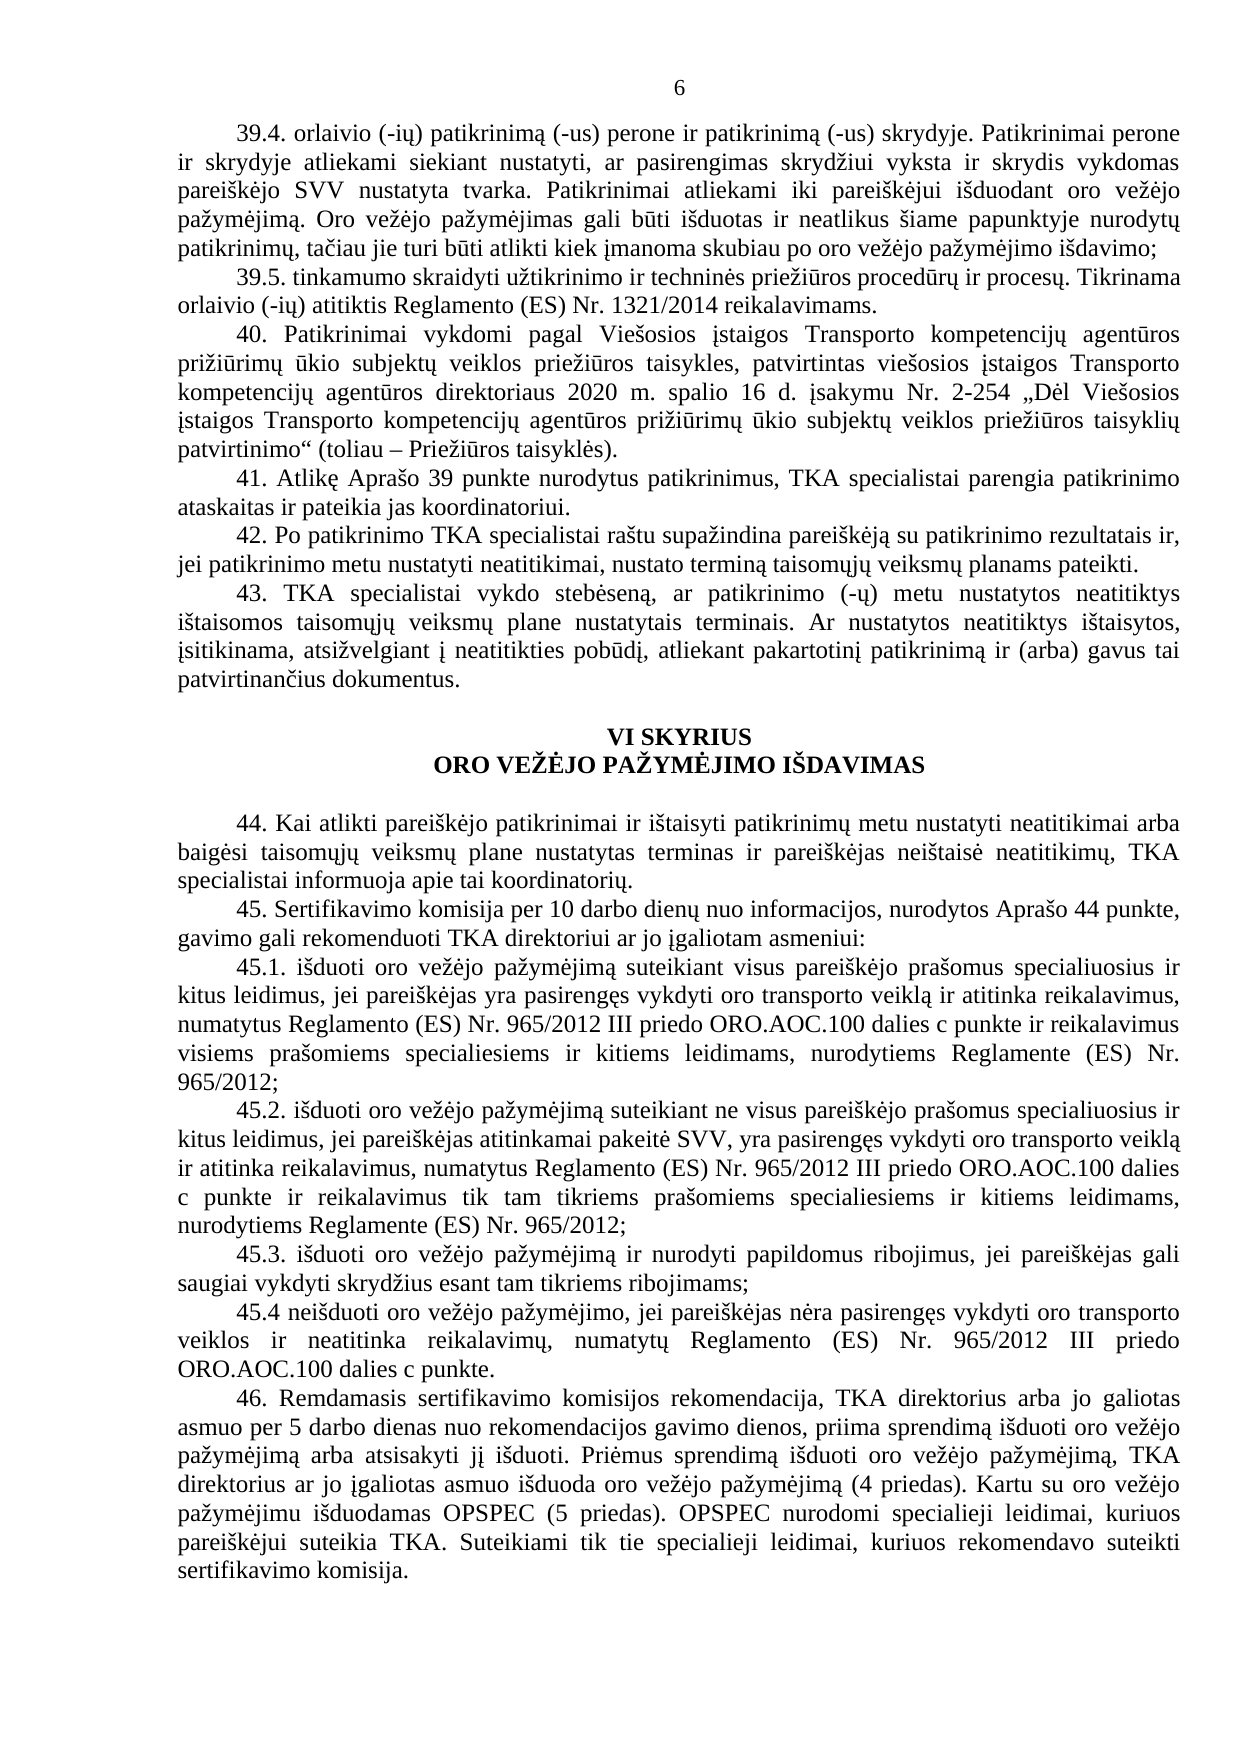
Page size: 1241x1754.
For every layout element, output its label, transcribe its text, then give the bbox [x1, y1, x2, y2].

text 42. Po patikrinimo TKA specialistai raštu supažindina pareiškėją su patikrinimo rezultatais ir, jei patikrinimo metu nustatyti neatitikimai, nustato terminą taisomųjų veiksmų planams pateikti. [177, 521, 1181, 578]
text 45.2. išduoti oro vežėjo pažymėjimą suteikiant ne visus pareiškėjo prašomus specialiuosius ir kitus leidimus, jei pareiškėjas atitinkamai pakeitė SVV, yra pasirengęs vykdyti oro transporto veiklą ir atitinka reikalavimus, numatytus Reglamento (ES) Nr. 965/2012 III priedo ORO.AOC.100 dalies c punkte ir reikalavimus tik tam tikriems prašomiems specialiesiems ir kitiems leidimams, nurodytiems Reglamente (ES) Nr. 965/2012; [177, 1096, 1181, 1239]
text 40. Patikrinimai vykdomi pagal Viešosios įstaigos Transporto kompetencijų agentūros prižiūrimų ūkio subjektų veiklos priežiūros taisykles, patvirtintas viešosios įstaigos Transporto kompetencijų agentūros direktoriaus 2020 m. spalio 16 d. įsakymu Nr. 2-254 „Dėl Viešosios įstaigos Transporto kompetencijų agentūros prižiūrimų ūkio subjektų veiklos priežiūros taisyklių patvirtinimo“ (toliau – Priežiūros taisyklės). [177, 319, 1181, 463]
text 46. Remdamasis sertifikavimo komisijos rekomendacija, TKA direktorius arba jo galiotas asmuo per 5 darbo dienas nuo rekomendacijos gavimo dienos, priima sprendimą išduoti oro vežėjo pažymėjimą arba atsisakyti jį išduoti. Priėmus sprendimą išduoti oro vežėjo pažymėjimą, TKA direktorius ar jo įgaliotas asmuo išduoda oro vežėjo pažymėjimą (4 priedas). Kartu su oro vežėjo pažymėjimu išduodamas OPSPEC (5 priedas). OPSPEC nurodomi specialieji leidimai, kuriuos pareiškėjui suteikia TKA. Suteikiami tik tie specialieji leidimai, kuriuos rekomendavo suteikti sertifikavimo komisija. [177, 1383, 1181, 1584]
text 45.3. išduoti oro vežėjo pažymėjimą ir nurodyti papildomus ribojimus, jei pareiškėjas gali saugiai vykdyti skrydžius esant tam tikriems ribojimams; [177, 1239, 1181, 1297]
text 43. TKA specialistai vykdo stebėseną, ar patikrinimo (-ų) metu nustatytos neatitiktys ištaisomos taisomųjų veiksmų plane nustatytais terminais. Ar nustatytos neatitiktys ištaisytos, įsitikinama, atsižvelgiant į neatitikties pobūdį, atliekant pakartotinį patikrinimą ir (arba) gavus tai patvirtinančius dokumentus. [177, 578, 1181, 693]
text 44. Kai atlikti pareiškėjo patikrinimai ir ištaisyti patikrinimų metu nustatyti neatitikimai arba baigėsi taisomųjų veiksmų plane nustatytas terminas ir pareiškėjas neištaisė neatitikimų, TKA specialistai informuoja apie tai koordinatorių. [177, 808, 1181, 894]
text 45. Sertifikavimo komisija per 10 darbo dienų nuo informacijos, nurodytos Aprašo 44 punkte, gavimo gali rekomenduoti TKA direktoriui ar jo įgaliotam asmeniui: [177, 894, 1181, 952]
text 39.5. tinkamumo skraidyti užtikrinimo ir techninės priežiūros procedūrų ir procesų. Tikrinama orlaivio (-ių) atitiktis Reglamento (ES) Nr. 1321/2014 reikalavimams. [177, 262, 1181, 319]
text ORO VEŽĖJO PAŽYMĖJIMO IŠDAVIMAS [177, 751, 1181, 779]
text 45.4 neišduoti oro vežėjo pažymėjimo, jei pareiškėjas nėra pasirengęs vykdyti oro transporto veiklos ir neatitinka reikalavimų, numatytų Reglamento (ES) Nr. 965/2012 III priedo ORO.AOC.100 dalies c punkte. [177, 1297, 1181, 1383]
text 39.4. orlaivio (-ių) patikrinimą (-us) perone ir patikrinimą (-us) skrydyje. Patikrinimai perone ir skrydyje atliekami siekiant nustatyti, ar pasirengimas skrydžiui vyksta ir skrydis vykdomas pareiškėjo SVV nustatyta tvarka. Patikrinimai atliekami iki pareiškėjui išduodant oro vežėjo pažymėjimą. Oro vežėjo pažymėjimas gali būti išduotas ir neatlikus šiame papunktyje nurodytų patikrinimų, tačiau jie turi būti atlikti kiek įmanoma skubiau po oro vežėjo pažymėjimo išdavimo; [177, 118, 1181, 262]
text 41. Atlikę Aprašo 39 punkte nurodytus patikrinimus, TKA specialistai parengia patikrinimo ataskaitas ir pateikia jas koordinatoriui. [177, 463, 1181, 521]
text 45.1. išduoti oro vežėjo pažymėjimą suteikiant visus pareiškėjo prašomus specialiuosius ir kitus leidimus, jei pareiškėjas yra pasirengęs vykdyti oro transporto veiklą ir atitinka reikalavimus, numatytus Reglamento (ES) Nr. 965/2012 III priedo ORO.AOC.100 dalies c punkte ir reikalavimus visiems prašomiems specialiesiems ir kitiems leidimams, nurodytiems Reglamente (ES) Nr. 965/2012; [177, 952, 1181, 1096]
text VI SKYRIUS [177, 722, 1181, 751]
